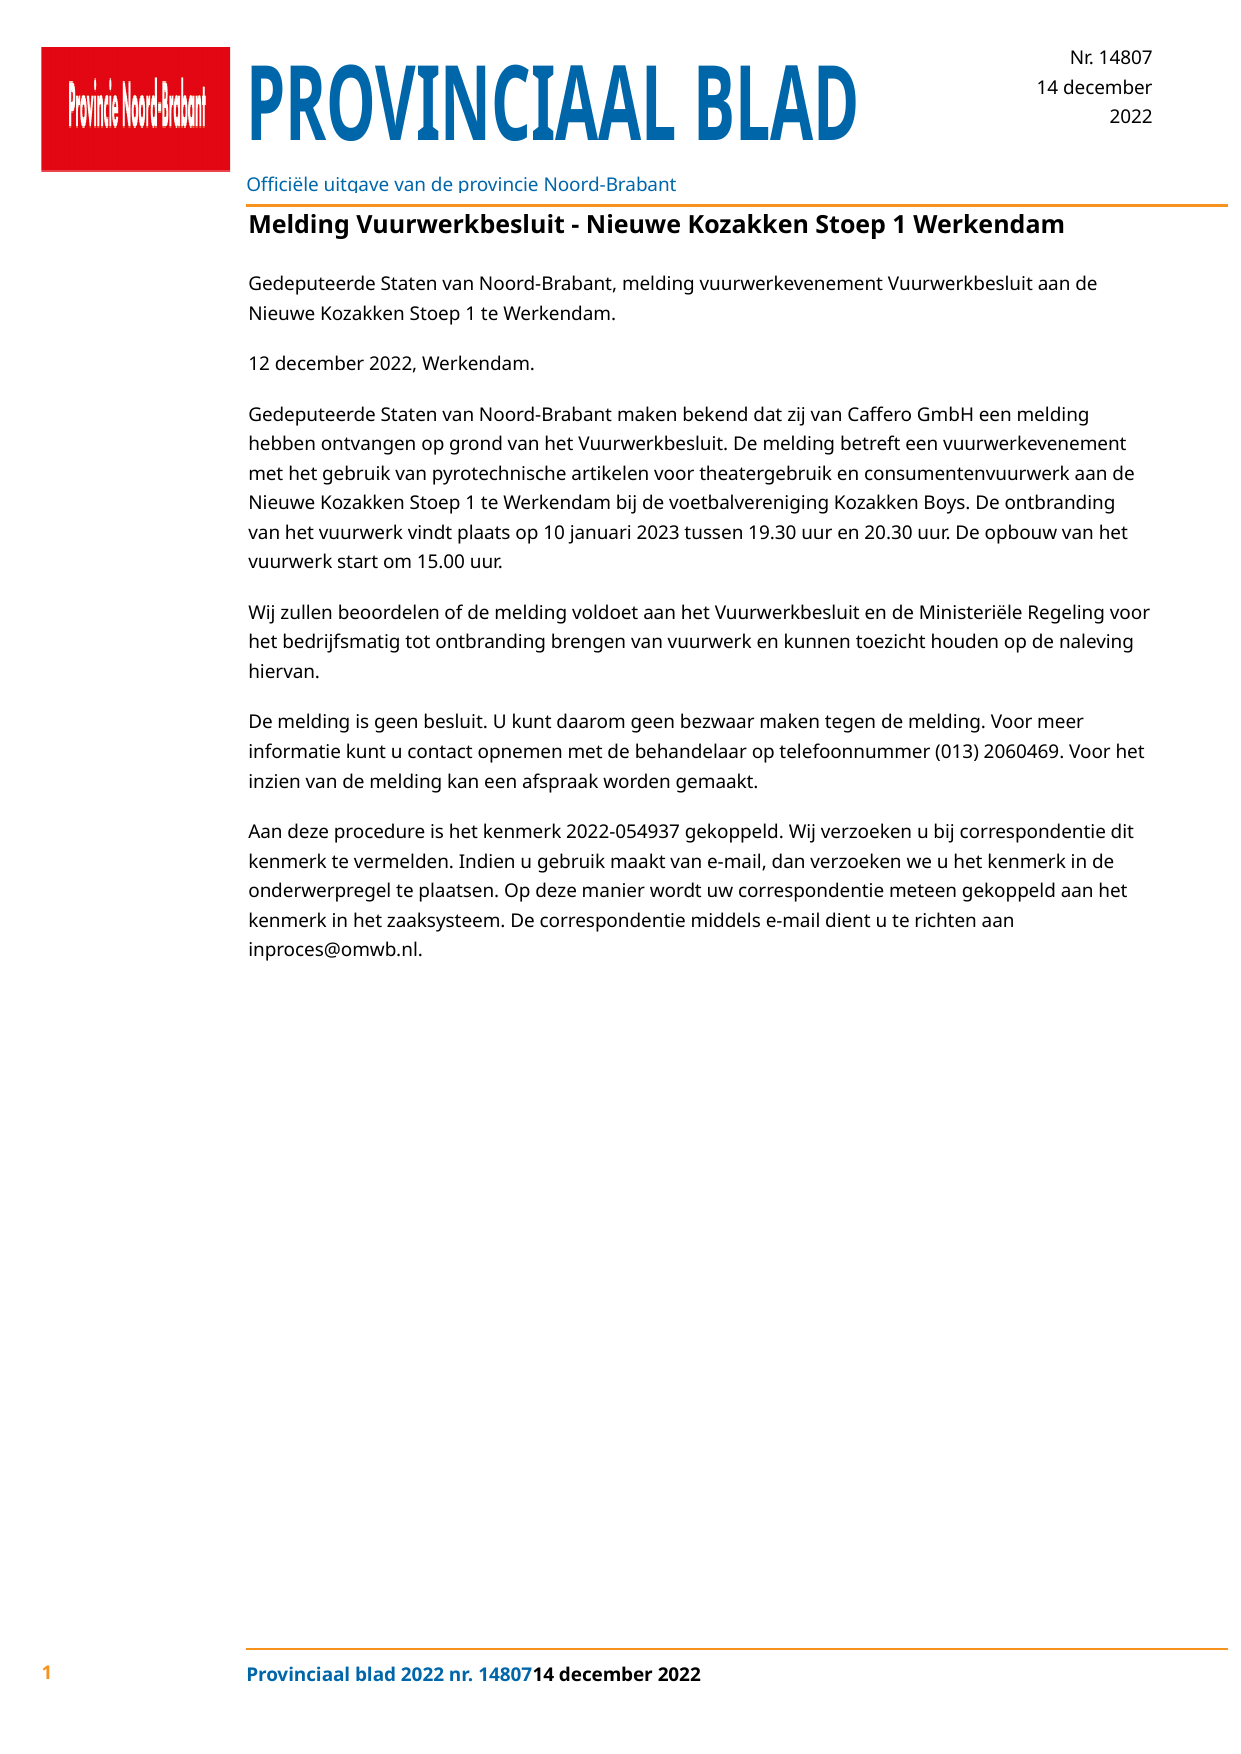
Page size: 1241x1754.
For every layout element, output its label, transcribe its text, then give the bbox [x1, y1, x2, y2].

picture [41, 47, 231, 172]
text Gedeputeerde Staten van Noord-Brabant maken bekend dat zij van Caffero GmbH een melding hebben ontvangen op grond van het Vuurwerkbesluit. De melding betreft een vuurwerkevenement met het gebruik van pyrotechnische artikelen voor theatergebruik en consumentenvuurwerk aan de Nieuwe Kozakken Stoep 1 te Werkendam bij de voetbalvereniging Kozakken Boys. De ontbranding van het vuurwerk vindt plaats op 10 januari 2023 tussen 19.30 uur en 20.30 uur. De opbouw van het vuurwerk start om 15.00 uur. [248, 401, 1152, 574]
text Gedeputeerde Staten van Noord-Brabant, melding vuurwerkevenement Vuurwerkbesluit aan de Nieuwe Kozakken Stoep 1 te Werkendam. [248, 270, 1152, 326]
text Melding Vuurwerkbesluit - Nieuwe Kozakken Stoep 1 Werkendam [248, 207, 1152, 241]
text Aan deze procedure is het kenmerk 2022-054937 gekoppeld. Wij verzoeken u bij correspondentie dit kenmerk te vermelden. Indien u gebruik maakt van e-mail, dan verzoeken we u het kenmerk in de onderwerpregel te plaatsen. Op deze manier wordt uw correspondentie meteen gekoppeld aan het kenmerk in het zaaksysteem. De correspondentie middels e-mail dient u te richten aan inproces@omwb.nl. [248, 818, 1152, 962]
text De melding is geen besluit. U kunt daarom geen bezwaar maken tegen de melding. Voor meer informatie kunt u contact opnemen met de behandelaar op telefoonnummer (013) 2060469. Voor het inzien van de melding kan een afspraak worden gemaakt. [248, 709, 1152, 793]
text 12 december 2022, Werkendam. [248, 350, 1152, 376]
text Wij zullen beoordelen of de melding voldoet aan het Vuurwerkbesluit en de Ministeriële Regeling voor het bedrijfsmatig tot ontbranding brengen van vuurwerk en kunnen toezicht houden op de naleving hiervan. [248, 599, 1152, 684]
